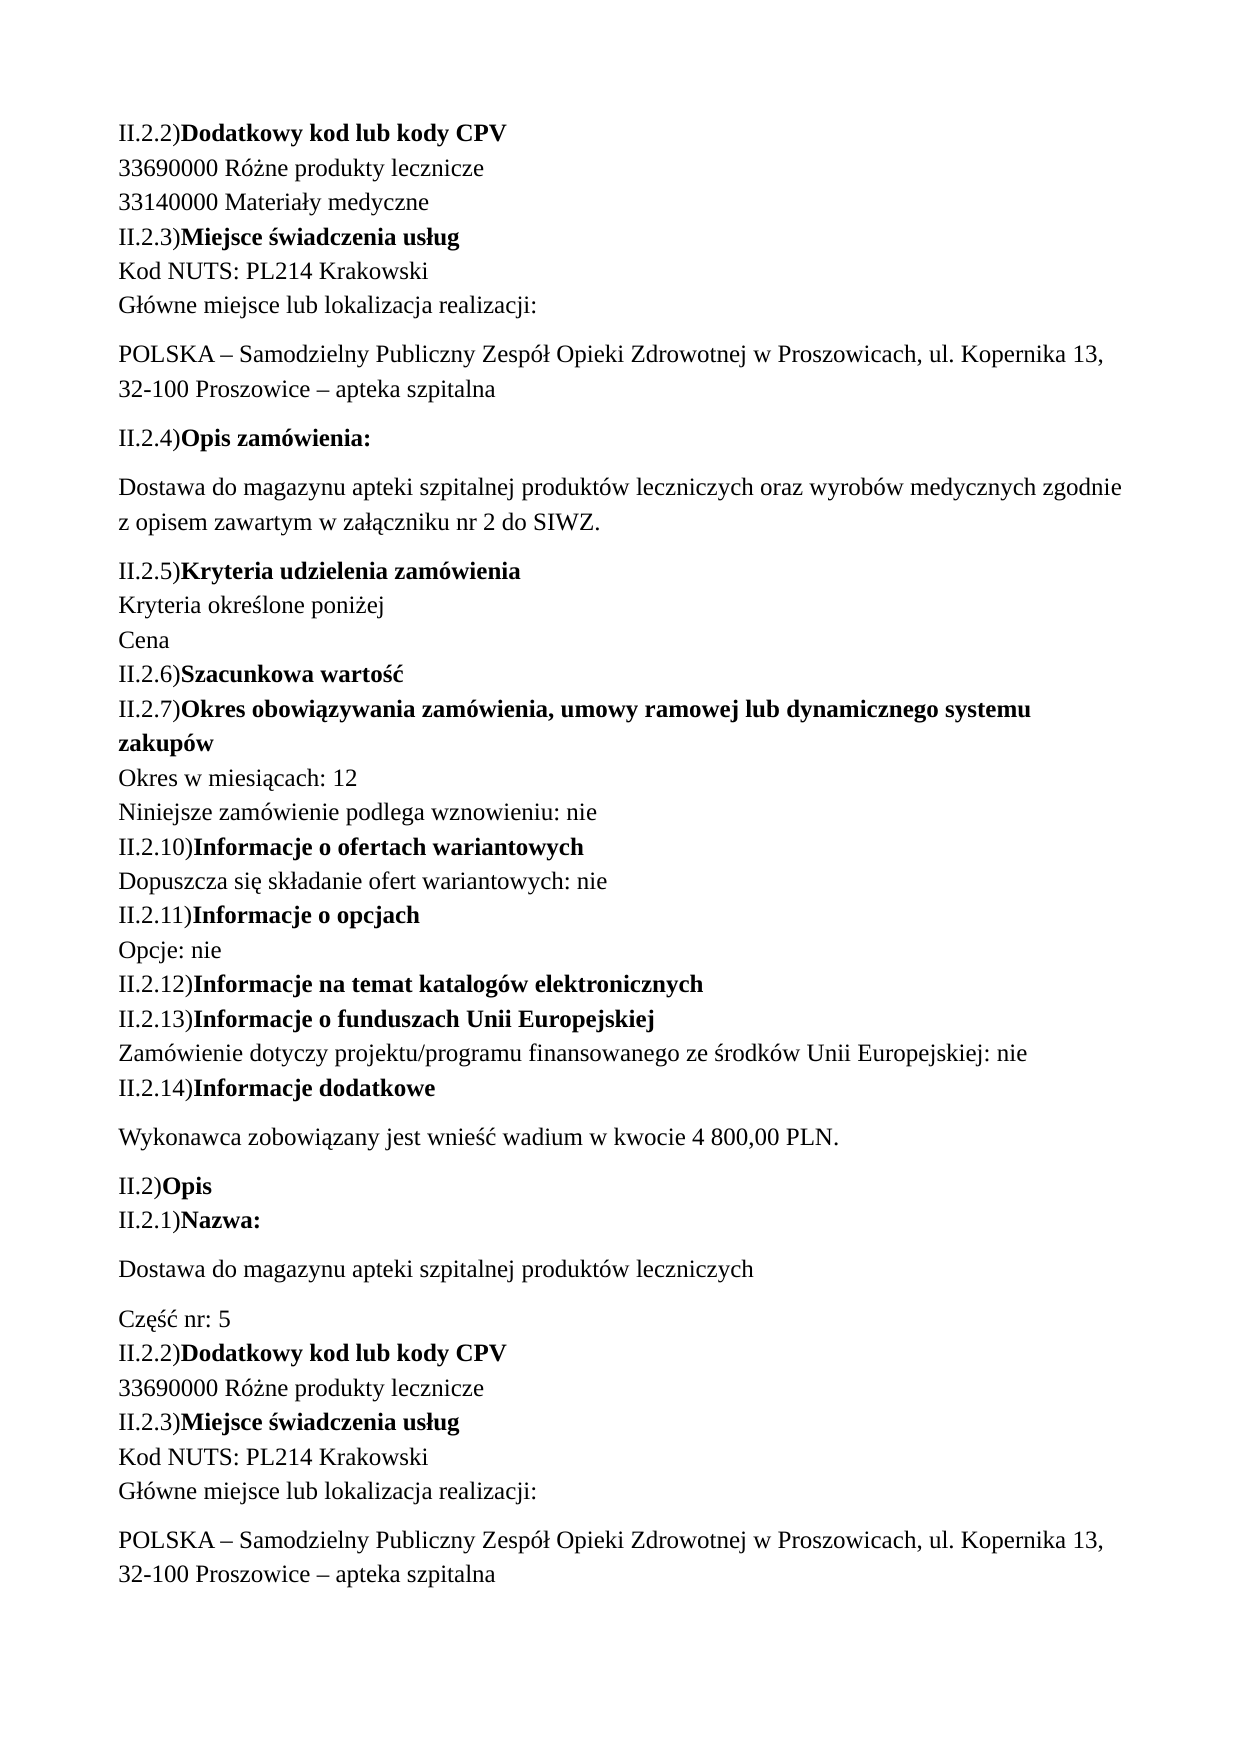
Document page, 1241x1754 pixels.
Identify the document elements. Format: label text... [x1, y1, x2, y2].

text Niniejsze zamówienie podlega wznowieniu: nie [118, 797, 1122, 826]
text II.2.11)Informacje o opcjach [118, 901, 1122, 929]
text Dostawa do magazynu apteki szpitalnej produktów leczniczych oraz wyrobów medycznych zgodnie z opisem zawartym w załączniku nr 2 do SIWZ. [118, 472, 1122, 535]
text Część nr: 5 [118, 1304, 1122, 1332]
text Dopuszcza się składanie ofert wariantowych: nie [118, 866, 1122, 895]
text II.2.1)Nazwa: [118, 1206, 1122, 1234]
text II.2.3)Miejsce świadczenia usług [118, 222, 1122, 250]
text II.2.3)Miejsce świadczenia usług [118, 1407, 1122, 1436]
text Wykonawca zobowiązany jest wnieść wadium w kwocie 4 800,00 PLN. [118, 1122, 1122, 1151]
text 33690000 Różne produkty lecznicze [118, 153, 1122, 181]
text II.2.13)Informacje o funduszach Unii Europejskiej [118, 1004, 1122, 1033]
text II.2.14)Informacje dodatkowe [118, 1073, 1122, 1102]
text Zamówienie dotyczy projektu/programu finansowanego ze środków Unii Europejskiej: nie [118, 1038, 1122, 1067]
text II.2.6)Szacunkowa wartość [118, 659, 1122, 688]
text 33140000 Materiały medyczne [118, 187, 1122, 216]
text Główne miejsce lub lokalizacja realizacji: [118, 1476, 1122, 1505]
text 33690000 Różne produkty lecznicze [118, 1373, 1122, 1401]
text II.2.2)Dodatkowy kod lub kody CPV [118, 1338, 1122, 1367]
text II.2.5)Kryteria udzielenia zamówienia [118, 556, 1122, 584]
text POLSKA – Samodzielny Publiczny Zespół Opieki Zdrowotnej w Proszowicach, ul. Kopernika 13, 32-100 Proszowice – apteka szpitalna [118, 339, 1122, 403]
text II.2.2)Dodatkowy kod lub kody CPV [118, 118, 1122, 147]
text Dostawa do magazynu apteki szpitalnej produktów leczniczych [118, 1254, 1122, 1283]
text Kryteria określone poniżej [118, 590, 1122, 619]
text II.2)Opis [118, 1171, 1122, 1200]
text Opcje: nie [118, 935, 1122, 964]
text Kod NUTS: PL214 Krakowski [118, 1442, 1122, 1470]
text Kod NUTS: PL214 Krakowski [118, 256, 1122, 285]
text II.2.10)Informacje o ofertach wariantowych [118, 832, 1122, 860]
text Cena [118, 625, 1122, 653]
text II.2.4)Opis zamówienia: [118, 423, 1122, 452]
text Okres w miesiącach: 12 [118, 763, 1122, 791]
text II.2.7)Okres obowiązywania zamówienia, umowy ramowej lub dynamicznego systemu zakupów [118, 694, 1122, 757]
text II.2.12)Informacje na temat katalogów elektronicznych [118, 969, 1122, 998]
text Główne miejsce lub lokalizacja realizacji: [118, 291, 1122, 319]
text POLSKA – Samodzielny Publiczny Zespół Opieki Zdrowotnej w Proszowicach, ul. Kopernika 13, 32-100 Proszowice – apteka szpitalna [118, 1525, 1122, 1588]
